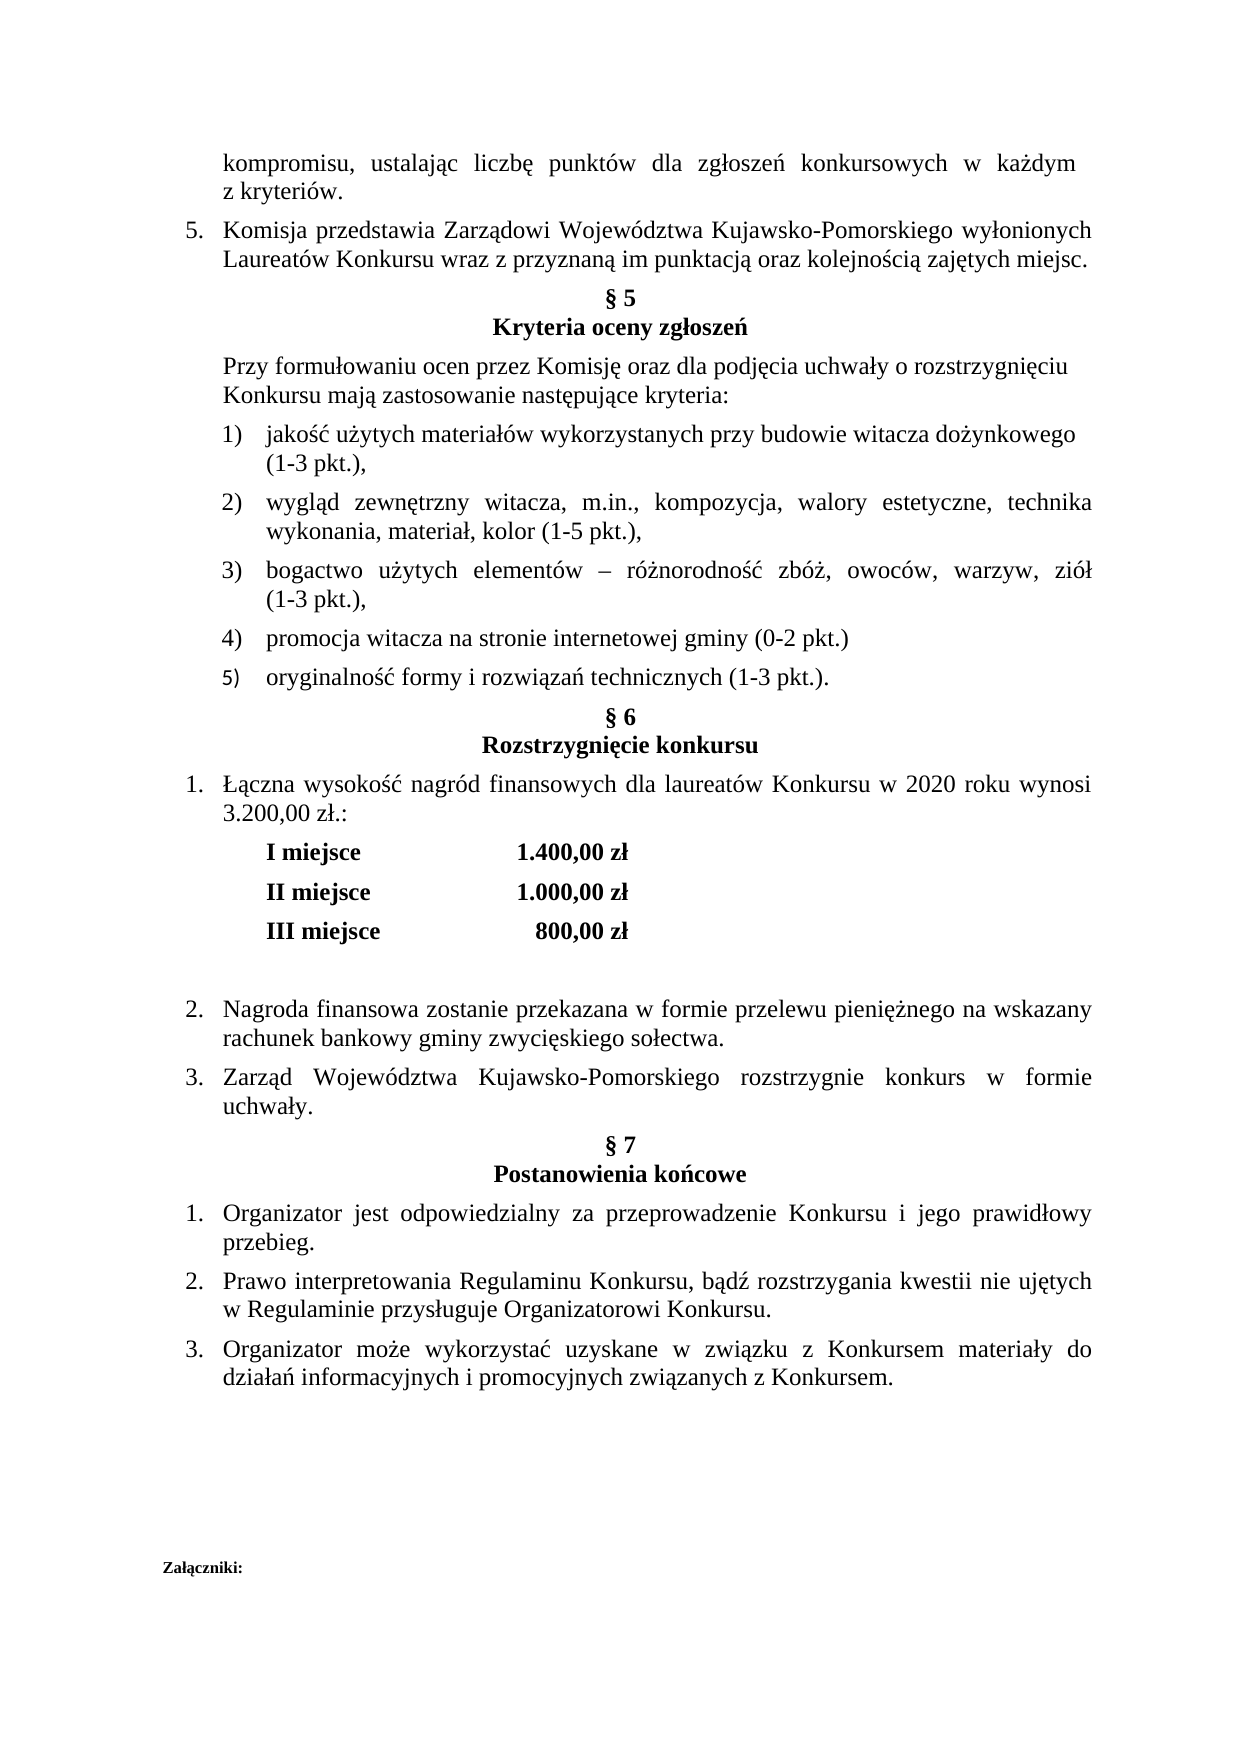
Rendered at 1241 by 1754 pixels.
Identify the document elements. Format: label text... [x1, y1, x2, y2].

list Komisja przedstawia Zarządowi Województwa Kujawsko-Pomorskiego wyłonionych Laureatów Konkursu wraz z przyznaną im punktacją oraz kolejnością zajętych miejsc. [185, 216, 1093, 273]
text § 6 Rozstrzygnięcie konkursu [148, 702, 1093, 759]
text § 5 Kryteria oceny zgłoszeń [148, 283, 1093, 341]
list jakość użytych materiałów wykorzystanych przy budowie witacza dożynkowego (1-3 pkt.), [221, 419, 1093, 477]
list Organizator jest odpowiedzialny za przeprowadzenie Konkursu i jego prawidłowy przebieg. [185, 1198, 1093, 1255]
list II miejsce 1.000,00 zł [266, 877, 1093, 905]
list Zarząd Województwa Kujawsko-Pomorskiego rozstrzygnie konkurs w formie uchwały. [185, 1062, 1093, 1119]
list promocja witacza na stronie internetowej gminy (0-2 pkt.) [221, 623, 1093, 652]
list Prawo interpretowania Regulaminu Konkursu, bądź rozstrzygania kwestii nie ujętych w Regulaminie przysługuje Organizatorowi Konkursu. [185, 1266, 1093, 1323]
list kompromisu, ustalając liczbę punktów dla zgłoszeń konkursowych w każdym z kryteriów. [185, 148, 1093, 205]
list III miejsce 800,00 zł [266, 916, 1093, 944]
list Łączna wysokość nagród finansowych dla laureatów Konkursu w 2020 roku wynosi 3.200,00 zł.: [185, 769, 1093, 827]
list I miejsce 1.400,00 zł [266, 837, 1093, 866]
list oryginalność formy i rozwiązań technicznych (1-3 pkt.). [221, 662, 1093, 691]
list Przy formułowaniu ocen przez Komisję oraz dla podjęcia uchwały o rozstrzygnięciu Konkursu mają zastosowanie następujące kryteria: [223, 351, 1093, 409]
list Załączniki: [162, 1558, 1093, 1577]
text § 7 Postanowienia końcowe [148, 1130, 1093, 1187]
list Nagroda finansowa zostanie przekazana w formie przelewu pieniężnego na wskazany rachunek bankowy gminy zwycięskiego sołectwa. [185, 994, 1093, 1052]
list Organizator może wykorzystać uzyskane w związku z Konkursem materiały do działań informacyjnych i promocyjnych związanych z Konkursem. [185, 1334, 1093, 1391]
list wygląd zewnętrzny witacza, m.in., kompozycja, walory estetyczne, technika wykonania, materiał, kolor (1-5 pkt.), [221, 487, 1093, 545]
list bogactwo użytych elementów – różnorodność zbóż, owoców, warzyw, ziół (1-3 pkt.), [221, 555, 1093, 613]
